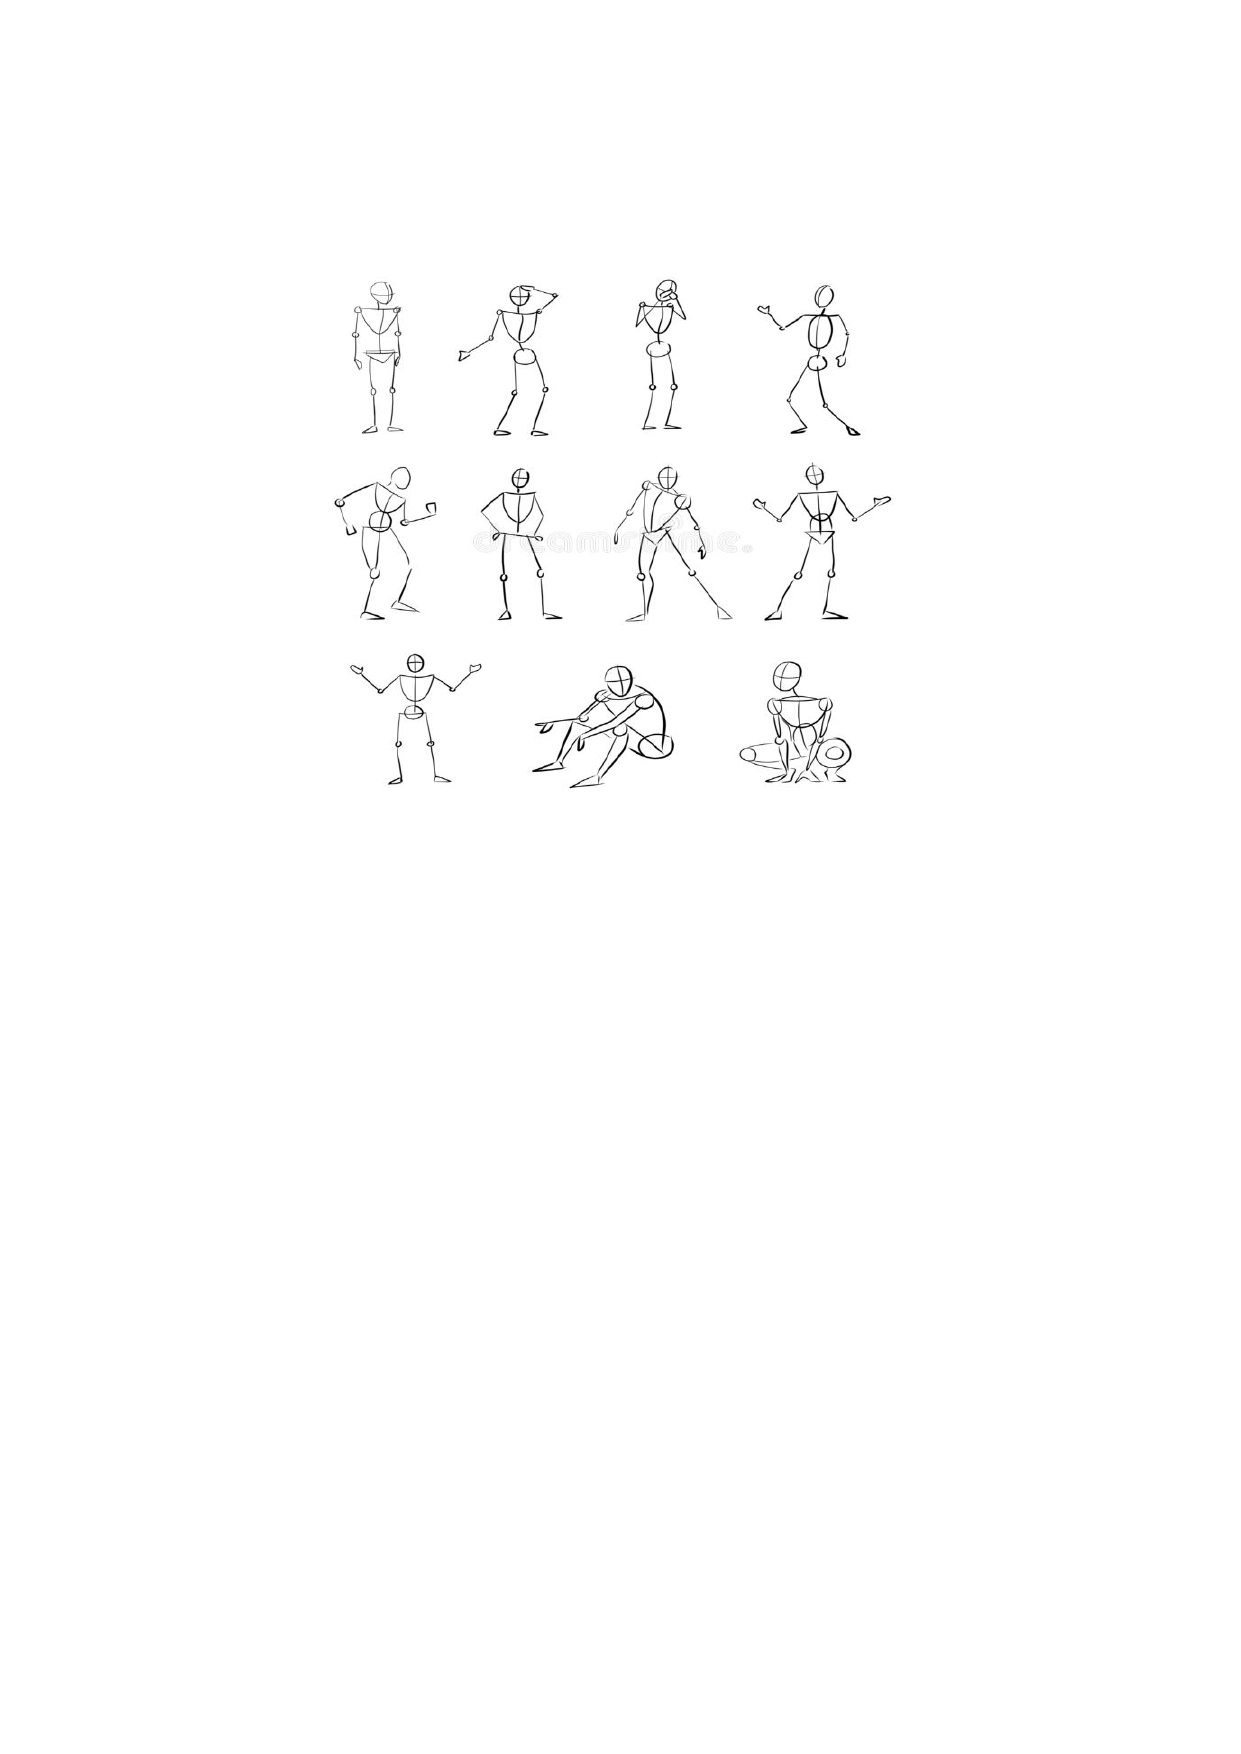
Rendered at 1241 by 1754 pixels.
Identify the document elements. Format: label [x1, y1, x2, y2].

picture [288, 229, 937, 839]
